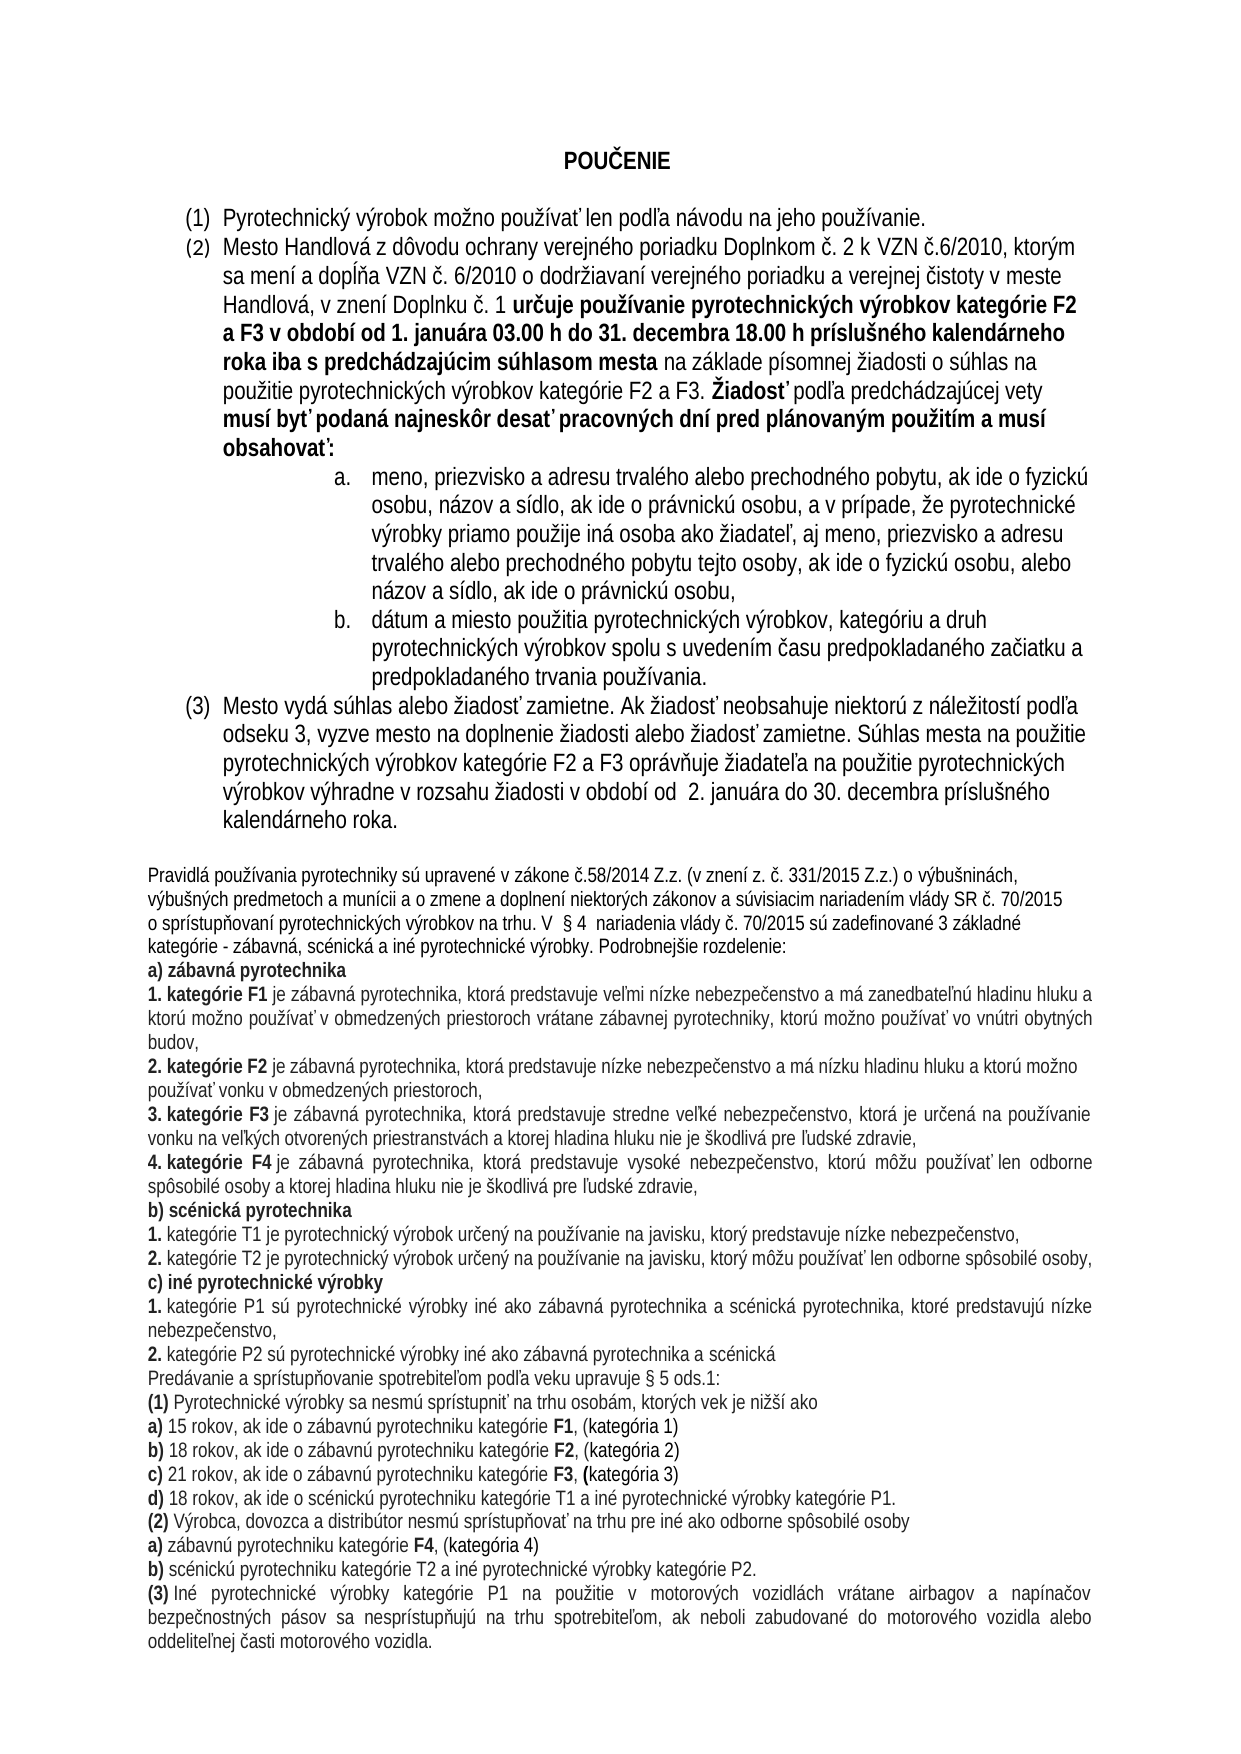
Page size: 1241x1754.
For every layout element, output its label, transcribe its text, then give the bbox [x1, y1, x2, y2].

list Mesto Handlová z dôvodu ochrany verejného poriadku Doplnkom č. 2 k VZN č.6/2010, ktorým sa mení a dopĺňa VZN č. 6/2010 o dodržiavaní verejného poriadku a verejnej čistoty v meste Handlová, v znení Doplnku č. 1 určuje používanie pyrotechnických výrobkov kategórie F2 a F3 v období od 1. januára 03.00 h do 31. decembra 18.00 h príslušného kalendárneho roka iba s predchádzajúcim súhlasom mesta na základe písomnej žiadosti o súhlas na použitie pyrotechnických výrobkov kategórie F2 a F3. Žiadosť podľa predchádzajúcej vety musí byť podaná najneskôr desať pracovných dní pred plánovaným použitím a musí obsahovať: [185, 232, 1093, 462]
text 4. kategórie F4 je zábavná pyrotechnika, ktorá predstavuje vysoké nebezpečenstvo, ktorú môžu používať len odborne spôsobilé osoby a ktorej hladina hluku nie je škodlivá pre ľudské zdravie, [148, 1150, 1093, 1198]
list dátum a miesto použitia pyrotechnických výrobkov, kategóriu a druh pyrotechnických výrobkov spolu s uvedením času predpokladaného začiatku a predpokladaného trvania používania. [334, 605, 1093, 691]
text a) zábavná pyrotechnika [148, 958, 1093, 982]
text b) 18 rokov, ak ide o zábavnú pyrotechniku kategórie F2, (kategória 2) [148, 1438, 1093, 1462]
text 1. kategórie T1 je pyrotechnický výrobok určený na používanie na javisku, ktorý predstavuje nízke nebezpečenstvo, [148, 1222, 1093, 1246]
text 1. kategórie F1 je zábavná pyrotechnika, ktorá predstavuje veľmi nízke nebezpečenstvo a má zanedbateľnú hladinu hluku a ktorú možno používať v obmedzených priestoroch vrátane zábavnej pyrotechniky, ktorú možno používať vo vnútri obytných budov, [148, 982, 1093, 1054]
text b) scénickú pyrotechniku kategórie T2 a iné pyrotechnické výrobky kategórie P2. [148, 1557, 1093, 1581]
text c) iné pyrotechnické výrobky [148, 1270, 1093, 1294]
text Predávanie a sprístupňovanie spotrebiteľom podľa veku upravuje § 5 ods.1: [148, 1366, 1093, 1390]
text 2. kategórie T2 je pyrotechnický výrobok určený na používanie na javisku, ktorý môžu používať len odborne spôsobilé osoby, [148, 1246, 1093, 1270]
list Mesto vydá súhlas alebo žiadosť zamietne. Ak žiadosť neobsahuje niektorú z náležitostí podľa odseku 3, vyzve mesto na doplnenie žiadosti alebo žiadosť zamietne. Súhlas mesta na použitie pyrotechnických výrobkov kategórie F2 a F3 oprávňuje žiadateľa na použitie pyrotechnických výrobkov výhradne v rozsahu žiadosti v období od 2. januára do 30. decembra príslušného kalendárneho roka. [185, 691, 1093, 834]
text (1) Pyrotechnické výrobky sa nesmú sprístupniť na trhu osobám, ktorých vek je nižší ako [148, 1390, 1093, 1414]
text (3) Iné pyrotechnické výrobky kategórie P1 na použitie v motorových vozidlách vrátane airbagov a napínačov bezpečnostných pásov sa nesprístupňujú na trhu spotrebiteľom, ak neboli zabudované do motorového vozidla alebo oddeliteľnej časti motorového vozidla. [148, 1581, 1093, 1653]
text 1. kategórie P1 sú pyrotechnické výrobky iné ako zábavná pyrotechnika a scénická pyrotechnika, ktoré predstavujú nízke nebezpečenstvo, [148, 1294, 1093, 1342]
text a) zábavnú pyrotechniku kategórie F4, (kategória 4) [148, 1533, 1093, 1557]
text 3. kategórie F3 je zábavná pyrotechnika, ktorá predstavuje stredne veľké nebezpečenstvo, ktorá je určená na používanie vonku na veľkých otvorených priestranstvách a ktorej hladina hluku nie je škodlivá pre ľudské zdravie, [148, 1102, 1093, 1150]
text a) 15 rokov, ak ide o zábavnú pyrotechniku kategórie F1, (kategória 1) [148, 1414, 1093, 1438]
list meno, priezvisko a adresu trvalého alebo prechodného pobytu, ak ide o fyzickú osobu, názov a sídlo, ak ide o právnickú osobu, a v prípade, že pyrotechnické výrobky priamo použije iná osoba ako žiadateľ, aj meno, priezvisko a adresu trvalého alebo prechodného pobytu tejto osoby, ak ide o fyzickú osobu, alebo názov a sídlo, ak ide o právnickú osobu, [334, 462, 1093, 605]
text 2. kategórie P2 sú pyrotechnické výrobky iné ako zábavná pyrotechnika a scénická [148, 1342, 1093, 1366]
text (2) Výrobca, dovozca a distribútor nesmú sprístupňovať na trhu pre iné ako odborne spôsobilé osoby [148, 1509, 1093, 1533]
text 2. kategórie F2 je zábavná pyrotechnika, ktorá predstavuje nízke nebezpečenstvo a má nízku hladinu hluku a ktorú možno používať vonku v obmedzených priestoroch, [148, 1054, 1093, 1102]
text c) 21 rokov, ak ide o zábavnú pyrotechniku kategórie F3, (kategória 3) [148, 1462, 1093, 1486]
text Pravidlá používania pyrotechniky sú upravené v zákone č.58/2014 Z.z. (v znení z. č. 331/2015 Z.z.) o výbušninách, výbušných predmetoch a munícii a o zmene a doplnení niektorých zákonov a súvisiacim nariadením vlády SR č. 70/2015 o sprístupňovaní pyrotechnických výrobkov na trhu. V § 4 nariadenia vlády č. 70/2015 sú zadefinované 3 základné kategórie - zábavná, scénická a iné pyrotechnické výrobky. Podrobnejšie rozdelenie: [148, 863, 1093, 958]
list Pyrotechnický výrobok možno používať len podľa návodu na jeho používanie. [185, 203, 1093, 232]
text b) scénická pyrotechnika [148, 1198, 1093, 1222]
text d) 18 rokov, ak ide o scénickú pyrotechniku kategórie T1 a iné pyrotechnické výrobky kategórie P1. [148, 1486, 1093, 1509]
text POUČENIE [148, 146, 1093, 174]
